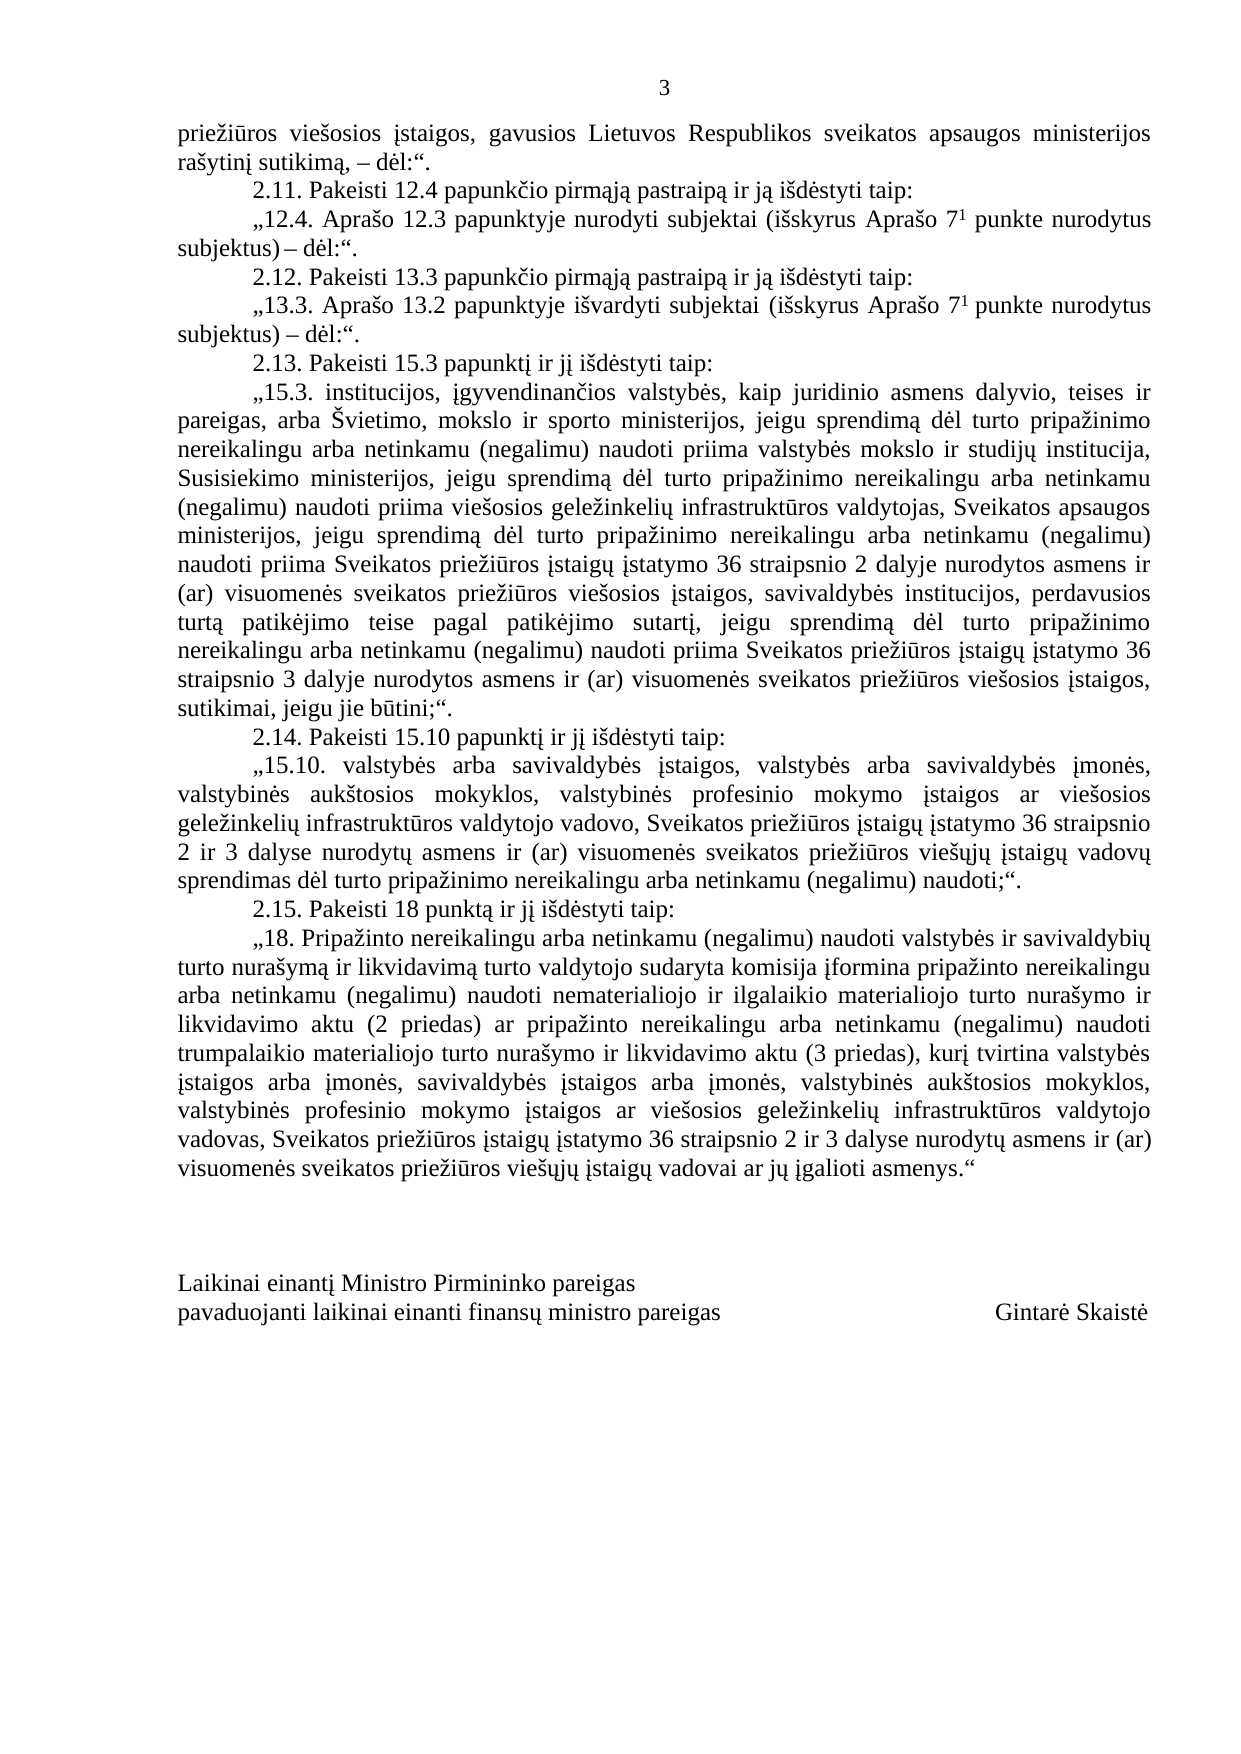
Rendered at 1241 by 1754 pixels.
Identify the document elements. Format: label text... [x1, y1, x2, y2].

text 2.14. Pakeisti 15.10 papunktį ir jį išdėstyti taip: [177, 722, 1152, 751]
text „18. Pripažinto nereikalingu arba netinkamu (negalimu) naudoti valstybės ir savivaldybių turto nurašymą ir likvidavimą turto valdytojo sudaryta komisija įformina pripažinto nereikalingu arba netinkamu (negalimu) naudoti nematerialiojo ir ilgalaikio materialiojo turto nurašymo ir likvidavimo aktu (2 priedas) ar pripažinto nereikalingu arba netinkamu (negalimu) naudoti trumpalaikio materialiojo turto nurašymo ir likvidavimo aktu (3 priedas), kurį tvirtina valstybės įstaigos arba įmonės, savivaldybės įstaigos arba įmonės, valstybinės aukštosios mokyklos, valstybinės profesinio mokymo įstaigos ar viešosios geležinkelių infrastruktūros valdytojo vadovas, Sveikatos priežiūros įstaigų įstatymo 36 straipsnio 2 ir 3 dalyse nurodytų asmens ir (ar) visuomenės sveikatos priežiūros viešųjų įstaigų vadovai ar jų įgalioti asmenys.“ [177, 923, 1152, 1182]
text priežiūros viešosios įstaigos, gavusios Lietuvos Respublikos sveikatos apsaugos ministerijos rašytinį sutikimą, – dėl:“. [177, 118, 1152, 176]
text 2.15. Pakeisti 18 punktą ir jį išdėstyti taip: [177, 894, 1152, 923]
text 2.12. Pakeisti 13.3 papunkčio pirmąją pastraipą ir ją išdėstyti taip: [177, 262, 1152, 291]
text 2.11. Pakeisti 12.4 papunkčio pirmąją pastraipą ir ją išdėstyti taip: [177, 176, 1152, 204]
text 2.13. Pakeisti 15.3 papunktį ir jį išdėstyti taip: [177, 348, 1152, 377]
text „15.10. valstybės arba savivaldybės įstaigos, valstybės arba savivaldybės įmonės, valstybinės aukštosios mokyklos, valstybinės profesinio mokymo įstaigos ar viešosios geležinkelių infrastruktūros valdytojo vadovo, Sveikatos priežiūros įstaigų įstatymo 36 straipsnio 2 ir 3 dalyse nurodytų asmens ir (ar) visuomenės sveikatos priežiūros viešųjų įstaigų vadovų sprendimas dėl turto pripažinimo nereikalingu arba netinkamu (negalimu) naudoti;“. [177, 751, 1152, 894]
text „13.3. Aprašo 13.2 papunktyje išvardyti subjektai (išskyrus Aprašo 71 punkte nurodytus subjektus) – dėl:“. [177, 291, 1152, 348]
text pavaduojanti laikinai einanti finansų ministro pareigas Gintarė Skaistė [177, 1297, 1152, 1326]
text Laikinai einantį Ministro Pirmininko pareigas [177, 1268, 1152, 1297]
text „15.3. institucijos, įgyvendinančios valstybės, kaip juridinio asmens dalyvio, teises ir pareigas, arba Švietimo, mokslo ir sporto ministerijos, jeigu sprendimą dėl turto pripažinimo nereikalingu arba netinkamu (negalimu) naudoti priima valstybės mokslo ir studijų institucija, Susisiekimo ministerijos, jeigu sprendimą dėl turto pripažinimo nereikalingu arba netinkamu (negalimu) naudoti priima viešosios geležinkelių infrastruktūros valdytojas, Sveikatos apsaugos ministerijos, jeigu sprendimą dėl turto pripažinimo nereikalingu arba netinkamu (negalimu) naudoti priima Sveikatos priežiūros įstaigų įstatymo 36 straipsnio 2 dalyje nurodytos asmens ir (ar) visuomenės sveikatos priežiūros viešosios įstaigos, savivaldybės institucijos, perdavusios turtą patikėjimo teise pagal patikėjimo sutartį, jeigu sprendimą dėl turto pripažinimo nereikalingu arba netinkamu (negalimu) naudoti priima Sveikatos priežiūros įstaigų įstatymo 36 straipsnio 3 dalyje nurodytos asmens ir (ar) visuomenės sveikatos priežiūros viešosios įstaigos, sutikimai, jeigu jie būtini;“. [177, 377, 1152, 722]
text „12.4. Aprašo 12.3 papunktyje nurodyti subjektai (išskyrus Aprašo 71 punkte nurodytus subjektus) – dėl:“. [177, 204, 1152, 262]
